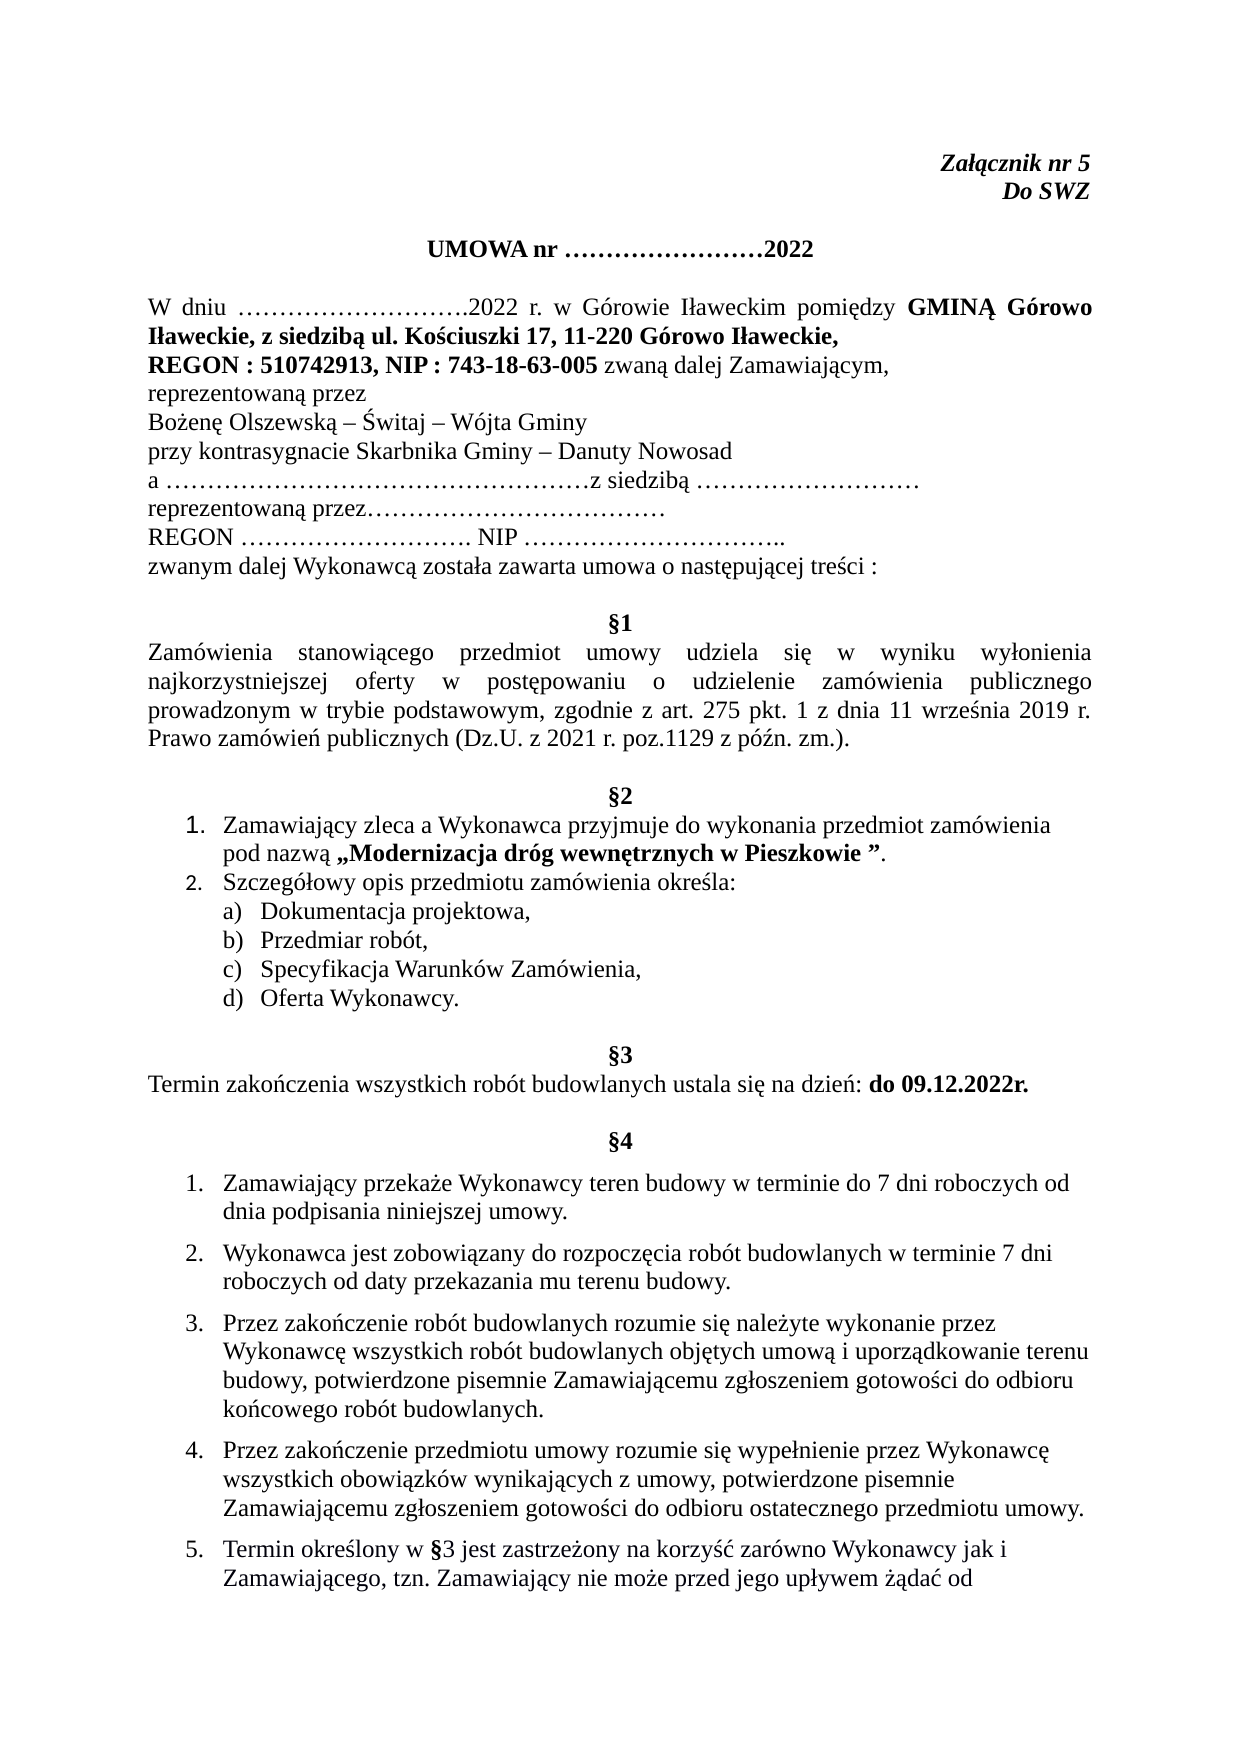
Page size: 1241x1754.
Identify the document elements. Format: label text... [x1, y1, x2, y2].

list Przez zakończenie robót budowlanych rozumie się należyte wykonanie przez Wykonawcę wszystkich robót budowlanych objętych umową i uporządkowanie terenu budowy, potwierdzone pisemnie Zamawiającemu zgłoszeniem gotowości do odbioru końcowego robót budowlanych. [185, 1308, 1093, 1423]
text Termin zakończenia wszystkich robót budowlanych ustala się na dzień: do 09.12.2022r. [148, 1069, 1093, 1098]
list Przedmiar robót, [223, 925, 1093, 954]
text Załącznik nr 5 [148, 148, 1093, 176]
text reprezentowaną przez……………………………… [148, 493, 1093, 522]
text reprezentowaną przez [148, 378, 1093, 407]
text a ……………………………………………z siedzibą ……………………… [148, 465, 1093, 493]
text §2 [148, 781, 1093, 810]
text UMOWA nr ……………………2022 [148, 234, 1093, 263]
text Bożenę Olszewską – Świtaj – Wójta Gminy [148, 407, 1093, 436]
list Szczegółowy opis przedmiotu zamówienia określa: [185, 867, 1093, 896]
list Oferta Wykonawcy. [223, 983, 1093, 1011]
list Wykonawca jest zobowiązany do rozpoczęcia robót budowlanych w terminie 7 dni roboczych od daty przekazania mu terenu budowy. [185, 1238, 1093, 1295]
text przy kontrasygnacie Skarbnika Gminy – Danuty Nowosad [148, 436, 1093, 465]
text §4 [148, 1126, 1093, 1155]
text REGON : 510742913, NIP : 743-18-63-005 zwaną dalej Zamawiającym, [148, 350, 1093, 378]
list Specyfikacja Warunków Zamówienia, [223, 954, 1093, 983]
text zwanym dalej Wykonawcą została zawarta umowa o następującej treści : [148, 551, 1093, 580]
text REGON ………………………. NIP ………………………….. [148, 522, 1093, 551]
text §1 [148, 608, 1093, 637]
list Dokumentacja projektowa, [223, 896, 1093, 925]
list Zamawiający zleca a Wykonawca przyjmuje do wykonania przedmiot zamówienia pod nazwą „Modernizacja dróg wewnętrznych w Pieszkowie ”. [185, 810, 1093, 867]
text Zamówienia stanowiącego przedmiot umowy udziela się w wyniku wyłonienia najkorzystniejszej oferty w postępowaniu o udzielenie zamówienia publicznego prowadzonym w trybie podstawowym, zgodnie z art. 275 pkt. 1 z dnia 11 września 2019 r. Prawo zamówień publicznych (Dz.U. z 2021 r. poz.1129 z późn. zm.). [148, 637, 1093, 752]
text Do SWZ [148, 176, 1093, 205]
list Zamawiający przekaże Wykonawcy teren budowy w terminie do 7 dni roboczych od dnia podpisania niniejszej umowy. [185, 1168, 1093, 1225]
list Przez zakończenie przedmiotu umowy rozumie się wypełnienie przez Wykonawcę wszystkich obowiązków wynikających z umowy, potwierdzone pisemnie Zamawiającemu zgłoszeniem gotowości do odbioru ostatecznego przedmiotu umowy. [185, 1435, 1093, 1521]
list Termin określony w §3 jest zastrzeżony na korzyść zarówno Wykonawcy jak i Zamawiającego, tzn. Zamawiający nie może przed jego upływem żądać od [185, 1534, 1093, 1591]
text W dniu ……………………….2022 r. w Górowie Iławeckim pomiędzy GMINĄ Górowo Iławeckie, z siedzibą ul. Kościuszki 17, 11-220 Górowo Iławeckie, [148, 292, 1093, 350]
text §3 [148, 1040, 1093, 1069]
